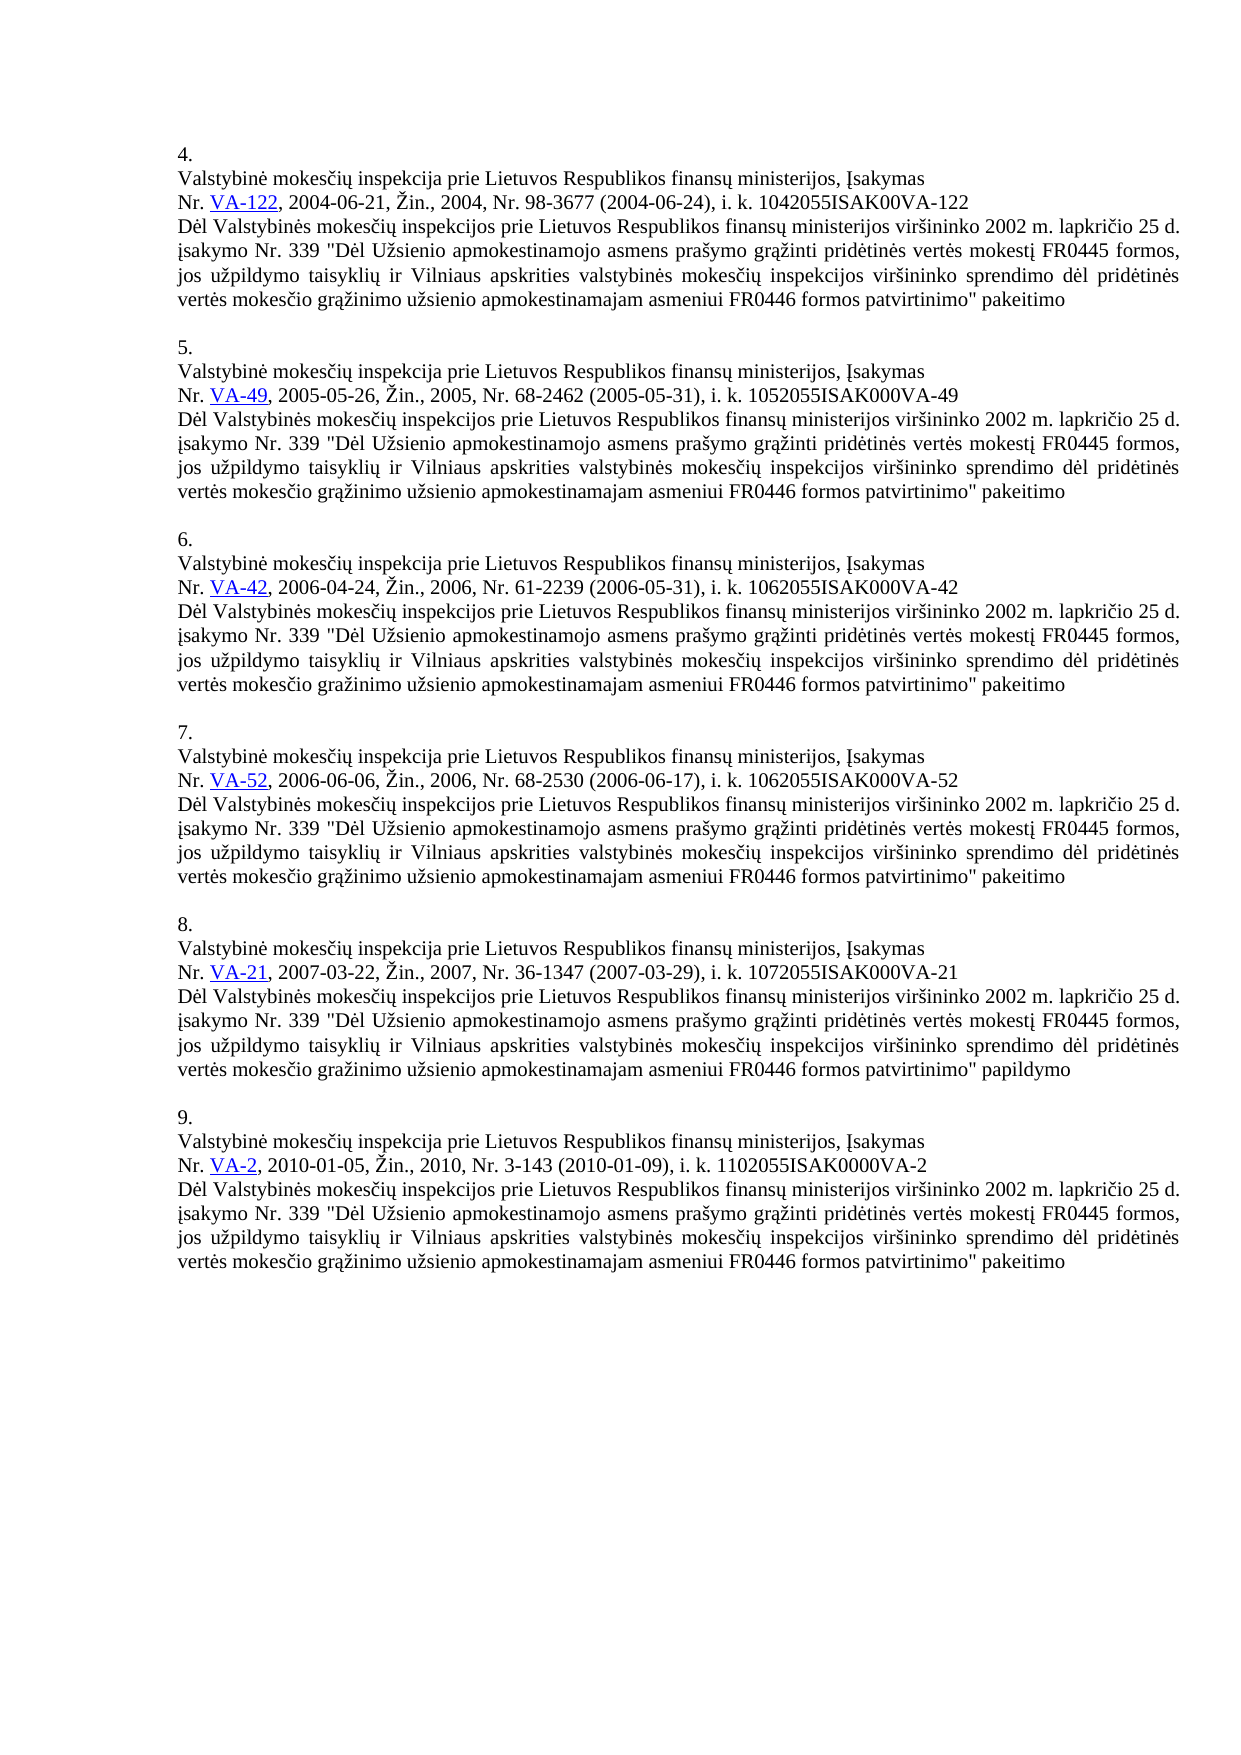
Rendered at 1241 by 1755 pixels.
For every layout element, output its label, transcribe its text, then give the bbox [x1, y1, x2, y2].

text 9. [177, 1105, 1181, 1129]
text Valstybinė mokesčių inspekcija prie Lietuvos Respublikos finansų ministerijos, Įsakymas [177, 166, 1181, 190]
text Dėl Valstybinės mokesčių inspekcijos prie Lietuvos Respublikos finansų ministerijos viršininko 2002 m. lapkričio 25 d. įsakymo Nr. 339 "Dėl Užsienio apmokestinamojo asmens prašymo grąžinti pridėtinės vertės mokestį FR0445 formos, jos užpildymo taisyklių ir Vilniaus apskrities valstybinės mokesčių inspekcijos viršininko sprendimo dėl pridėtinės vertės mokesčio grąžinimo užsienio apmokestinamajam asmeniui FR0446 formos patvirtinimo" pakeitimo [177, 214, 1181, 311]
text Valstybinė mokesčių inspekcija prie Lietuvos Respublikos finansų ministerijos, Įsakymas [177, 1129, 1181, 1153]
text 8. [177, 912, 1181, 936]
text Dėl Valstybinės mokesčių inspekcijos prie Lietuvos Respublikos finansų ministerijos viršininko 2002 m. lapkričio 25 d. įsakymo Nr. 339 "Dėl Užsienio apmokestinamojo asmens prašymo grąžinti pridėtinės vertės mokestį FR0445 formos, jos užpildymo taisyklių ir Vilniaus apskrities valstybinės mokesčių inspekcijos viršininko sprendimo dėl pridėtinės vertės mokesčio grąžinimo užsienio apmokestinamajam asmeniui FR0446 formos patvirtinimo" pakeitimo [177, 792, 1181, 888]
text Nr. VA-122, 2004-06-21, Žin., 2004, Nr. 98-3677 (2004-06-24), i. k. 1042055ISAK00VA-122 [177, 190, 1181, 214]
text Nr. VA-21, 2007-03-22, Žin., 2007, Nr. 36-1347 (2007-03-29), i. k. 1072055ISAK000VA-21 [177, 960, 1181, 984]
text 5. [177, 335, 1181, 359]
text 6. [177, 527, 1181, 551]
text Dėl Valstybinės mokesčių inspekcijos prie Lietuvos Respublikos finansų ministerijos viršininko 2002 m. lapkričio 25 d. įsakymo Nr. 339 "Dėl Užsienio apmokestinamojo asmens prašymo grąžinti pridėtinės vertės mokestį FR0445 formos, jos užpildymo taisyklių ir Vilniaus apskrities valstybinės mokesčių inspekcijos viršininko sprendimo dėl pridėtinės vertės mokesčio gražinimo užsienio apmokestinamajam asmeniui FR0446 formos patvirtinimo" papildymo [177, 984, 1181, 1081]
text Valstybinė mokesčių inspekcija prie Lietuvos Respublikos finansų ministerijos, Įsakymas [177, 744, 1181, 768]
text Dėl Valstybinės mokesčių inspekcijos prie Lietuvos Respublikos finansų ministerijos viršininko 2002 m. lapkričio 25 d. įsakymo Nr. 339 "Dėl Užsienio apmokestinamojo asmens prašymo grąžinti pridėtinės vertės mokestį FR0445 formos, jos užpildymo taisyklių ir Vilniaus apskrities valstybinės mokesčių inspekcijos viršininko sprendimo dėl pridėtinės vertės mokesčio grąžinimo užsienio apmokestinamajam asmeniui FR0446 formos patvirtinimo" pakeitimo [177, 1177, 1181, 1273]
text Valstybinė mokesčių inspekcija prie Lietuvos Respublikos finansų ministerijos, Įsakymas [177, 936, 1181, 960]
text 7. [177, 720, 1181, 744]
text Nr. VA-49, 2005-05-26, Žin., 2005, Nr. 68-2462 (2005-05-31), i. k. 1052055ISAK000VA-49 [177, 383, 1181, 407]
text Valstybinė mokesčių inspekcija prie Lietuvos Respublikos finansų ministerijos, Įsakymas [177, 359, 1181, 383]
text 4. [177, 142, 1181, 166]
text Valstybinė mokesčių inspekcija prie Lietuvos Respublikos finansų ministerijos, Įsakymas [177, 551, 1181, 575]
text Nr. VA-42, 2006-04-24, Žin., 2006, Nr. 61-2239 (2006-05-31), i. k. 1062055ISAK000VA-42 [177, 575, 1181, 599]
text Nr. VA-2, 2010-01-05, Žin., 2010, Nr. 3-143 (2010-01-09), i. k. 1102055ISAK0000VA-2 [177, 1153, 1181, 1177]
text Nr. VA-52, 2006-06-06, Žin., 2006, Nr. 68-2530 (2006-06-17), i. k. 1062055ISAK000VA-52 [177, 768, 1181, 792]
text Dėl Valstybinės mokesčių inspekcijos prie Lietuvos Respublikos finansų ministerijos viršininko 2002 m. lapkričio 25 d. įsakymo Nr. 339 "Dėl Užsienio apmokestinamojo asmens prašymo grąžinti pridėtinės vertės mokestį FR0445 formos, jos užpildymo taisyklių ir Vilniaus apskrities valstybinės mokesčių inspekcijos viršininko sprendimo dėl pridėtinės vertės mokesčio gražinimo užsienio apmokestinamajam asmeniui FR0446 formos patvirtinimo" pakeitimo [177, 599, 1181, 696]
text Dėl Valstybinės mokesčių inspekcijos prie Lietuvos Respublikos finansų ministerijos viršininko 2002 m. lapkričio 25 d. įsakymo Nr. 339 "Dėl Užsienio apmokestinamojo asmens prašymo grąžinti pridėtinės vertės mokestį FR0445 formos, jos užpildymo taisyklių ir Vilniaus apskrities valstybinės mokesčių inspekcijos viršininko sprendimo dėl pridėtinės vertės mokesčio grąžinimo užsienio apmokestinamajam asmeniui FR0446 formos patvirtinimo" pakeitimo [177, 407, 1181, 503]
